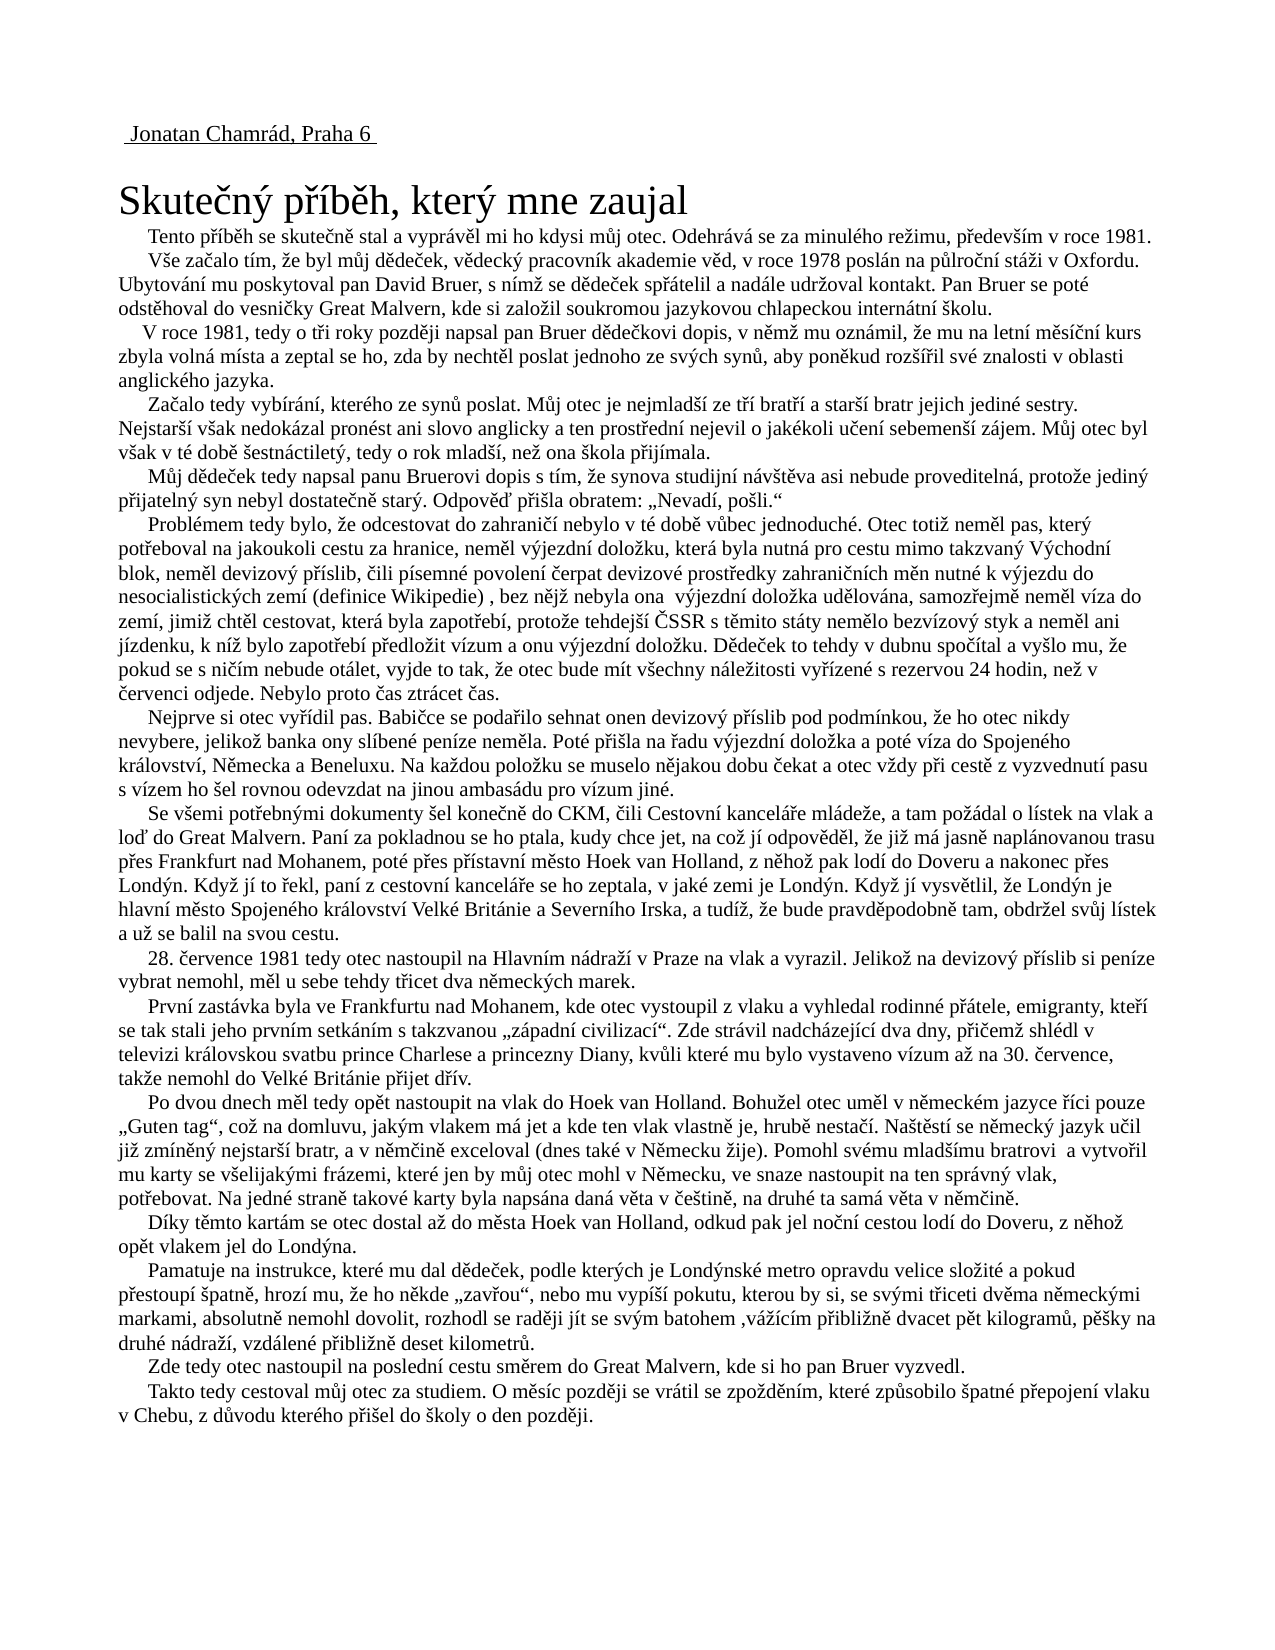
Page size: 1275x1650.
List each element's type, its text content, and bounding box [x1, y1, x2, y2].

text Takto tedy cestoval můj otec za studiem. O měsíc později se vrátil se zpožděním, které způsobilo špatné přepojení vlaku v Chebu, z důvodu kterého přišel do školy o den později. [118, 1378, 1157, 1427]
text Po dvou dnech měl tedy opět nastoupit na vlak do Hoek van Holland. Bohužel otec uměl v německém jazyce říci pouze „Guten tag“, což na domluvu, jakým vlakem má jet a kde ten vlak vlastně je, hrubě nestačí. Naštěstí se německý jazyk učil již zmíněný nejstarší bratr, a v němčině exceloval (dnes také v Německu žije). Pomohl svému mladšímu bratrovi a vytvořil mu karty se všelijakými frázemi, které jen by můj otec mohl v Německu, ve snaze nastoupit na ten správný vlak, potřebovat. Na jedné straně takové karty byla napsána daná věta v češtině, na druhé ta samá věta v němčině. [118, 1090, 1157, 1210]
text Skutečný příběh, který mne zaujal [118, 176, 1157, 223]
text Díky těmto kartám se otec dostal až do města Hoek van Holland, odkud pak jel noční cestou lodí do Doveru, z něhož opět vlakem jel do Londýna. [118, 1210, 1157, 1258]
text Problémem tedy bylo, že odcestovat do zahraničí nebylo v té době vůbec jednoduché. Otec totiž neměl pas, který potřeboval na jakoukoli cestu za hranice, neměl výjezdní doložku, která byla nutná pro cestu mimo takzvaný Východní blok, neměl devizový příslib, čili písemné povolení čerpat devizové prostředky zahraničních měn nutné k výjezdu do nesocialistických zemí (definice Wikipedie) , bez nějž nebyla ona výjezdní doložka udělována, samozřejmě neměl víza do zemí, jimiž chtěl cestovat, která byla zapotřebí, protože tehdejší ČSSR s těmito státy nemělo bezvízový styk a neměl ani jízdenku, k níž bylo zapotřebí předložit vízum a onu výjezdní doložku. Dědeček to tehdy v dubnu spočítal a vyšlo mu, že pokud se s ničím nebude otálet, vyjde to tak, že otec bude mít všechny náležitosti vyřízené s rezervou 24 hodin, než v červenci odjede. Nebylo proto čas ztrácet čas. [118, 512, 1157, 705]
text Tento příběh se skutečně stal a vyprávěl mi ho kdysi můj otec. Odehrává se za minulého režimu, především v roce 1981. [118, 223, 1157, 248]
text První zastávka byla ve Frankfurtu nad Mohanem, kde otec vystoupil z vlaku a vyhledal rodinné přátele, emigranty, kteří se tak stali jeho prvním setkáním s takzvanou „západní civilizací“. Zde strávil nadcházející dva dny, přičemž shlédl v televizi královskou svatbu prince Charlese a princezny Diany, kvůli které mu bylo vystaveno vízum až na 30. července, takže nemohl do Velké Británie přijet dřív. [118, 993, 1157, 1090]
text 28. července 1981 tedy otec nastoupil na Hlavním nádraží v Praze na vlak a vyrazil. Jelikož na devizový příslib si peníze vybrat nemohl, měl u sebe tehdy třicet dva německých marek. [118, 945, 1157, 993]
text Se všemi potřebnými dokumenty šel konečně do CKM, čili Cestovní kanceláře mládeže, a tam požádal o lístek na vlak a loď do Great Malvern. Paní za pokladnou se ho ptala, kudy chce jet, na což jí odpověděl, že již má jasně naplánovanou trasu přes Frankfurt nad Mohanem, poté přes přístavní město Hoek van Holland, z něhož pak lodí do Doveru a nakonec přes Londýn. Když jí to řekl, paní z cestovní kanceláře se ho zeptala, v jaké zemi je Londýn. Když jí vysvětlil, že Londýn je hlavní město Spojeného království Velké Británie a Severního Irska, a tudíž, že bude pravděpodobně tam, obdržel svůj lístek a už se balil na svou cestu. [118, 801, 1157, 945]
text Zde tedy otec nastoupil na poslední cestu směrem do Great Malvern, kde si ho pan Bruer vyzvedl. [118, 1354, 1157, 1378]
text Začalo tedy vybírání, kterého ze synů poslat. Můj otec je nejmladší ze tří bratří a starší bratr jejich jediné sestry. Nejstarší však nedokázal pronést ani slovo anglicky a ten prostřední nejevil o jakékoli učení sebemenší zájem. Můj otec byl však v té době šestnáctiletý, tedy o rok mladší, než ona škola přijímala. [118, 392, 1157, 464]
text Nejprve si otec vyřídil pas. Babičce se podařilo sehnat onen devizový příslib pod podmínkou, že ho otec nikdy nevybere, jelikož banka ony slíbené peníze neměla. Poté přišla na řadu výjezdní doložka a poté víza do Spojeného království, Německa a Beneluxu. Na každou položku se muselo nějakou dobu čekat a otec vždy při cestě z vyzvednutí pasu s vízem ho šel rovnou odevzdat na jinou ambasádu pro vízum jiné. [118, 705, 1157, 801]
text V roce 1981, tedy o tři roky později napsal pan Bruer dědečkovi dopis, v němž mu oznámil, že mu na letní měsíční kurs zbyla volná místa a zeptal se ho, zda by nechtěl poslat jednoho ze svých synů, aby poněkud rozšířil své znalosti v oblasti anglického jazyka. [118, 320, 1157, 392]
text Jonatan Chamrád, Praha 6 [118, 118, 1157, 147]
text Vše začalo tím, že byl můj dědeček, vědecký pracovník akademie věd, v roce 1978 poslán na půlroční stáži v Oxfordu. Ubytování mu poskytoval pan David Bruer, s nímž se dědeček spřátelil a nadále udržoval kontakt. Pan Bruer se poté odstěhoval do vesničky Great Malvern, kde si založil soukromou jazykovou chlapeckou internátní školu. [118, 248, 1157, 320]
text Můj dědeček tedy napsal panu Bruerovi dopis s tím, že synova studijní návštěva asi nebude proveditelná, protože jediný přijatelný syn nebyl dostatečně starý. Odpověď přišla obratem: „Nevadí, pošli.“ [118, 464, 1157, 512]
text Pamatuje na instrukce, které mu dal dědeček, podle kterých je Londýnské metro opravdu velice složité a pokud přestoupí špatně, hrozí mu, že ho někde „zavřou“, nebo mu vypíší pokutu, kterou by si, se svými třiceti dvěma německými markami, absolutně nemohl dovolit, rozhodl se raději jít se svým batohem ,vážícím přibližně dvacet pět kilogramů, pěšky na druhé nádraží, vzdálené přibližně deset kilometrů. [118, 1258, 1157, 1354]
